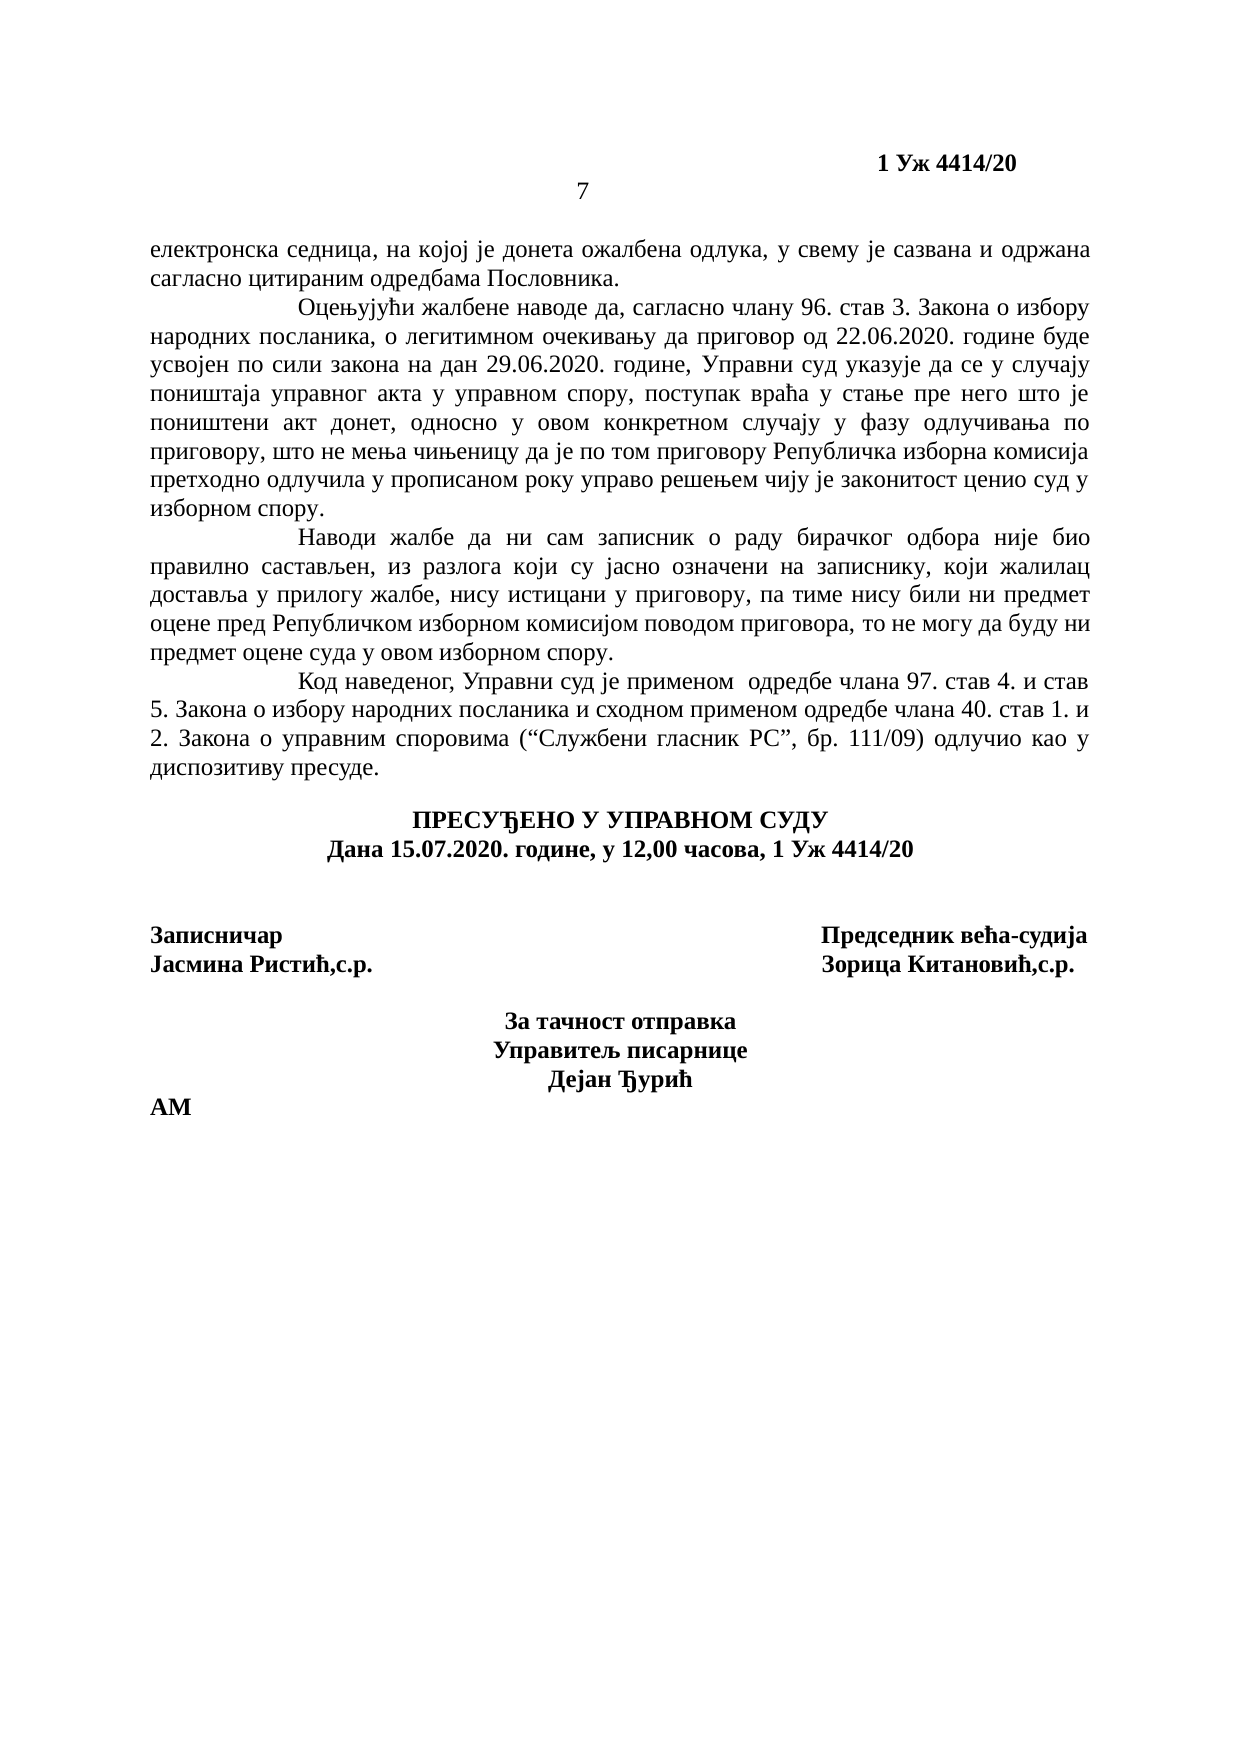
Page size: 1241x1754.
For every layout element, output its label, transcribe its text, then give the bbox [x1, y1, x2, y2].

text Управитељ писарнице [150, 1035, 1091, 1064]
text Код наведеног, Управни суд је применом одредбе члана 97. став 4. и став 5. Закона о избору народних посланика и сходном применом одредбе члана 40. став 1. и 2. Закона о управним споровима (“Службени гласник РС”, бр. 111/09) одлучио као у диспозитиву пресуде. [150, 666, 1091, 781]
text Наводи жалбе да ни сам записник о раду бирачког одбора није био правилно састављен, из разлога који су јасно означени на записнику, који жалилац доставља у прилогу жалбе, нису истицани у приговору, па тиме нису били ни предмет оцене пред Републичком изборном комисијом поводом приговора, то не могу да буду ни предмет оцене суда у овом изборном спору. [150, 522, 1091, 666]
text Дејан Ђурић [150, 1064, 1091, 1092]
text Дана 15.07.2020. године, у 12,00 часова, 1 Уж 4414/20 [150, 834, 1091, 862]
text АМ [150, 1092, 1091, 1121]
text Оцењујући жалбене наводе да, сагласно члану 96. став 3. Закона о избору народних посланика, о легитимном очекивању да приговор од 22.06.2020. године буде усвојен по сили закона на дан 29.06.2020. године, Управни суд указује да се у случају поништаја управног акта у управном спору, поступак враћа у стање пре него што је поништени акт донет, односно у овом конкретном случају у фазу одлучивања по приговору, што не мења чињеницу да је по том приговору Републичка изборна комисија претходно одлучила у прописаном року управо решењем чију је законитост ценио суд у изборном спору. [150, 292, 1091, 522]
text електронска седница, на којој је донета ожалбена одлука, у свему је сазвана и одржана сагласно цитираним одредбама Пословника. [150, 234, 1091, 292]
text Јасмина Ристић,с.р. Зорица Китановић,с.р. [150, 949, 1091, 977]
text За тачност отправка [150, 1006, 1091, 1035]
text ПРЕСУЂЕНО У УПРАВНОМ СУДУ [150, 805, 1091, 834]
text Записничар Председник већа-судија [150, 920, 1091, 949]
